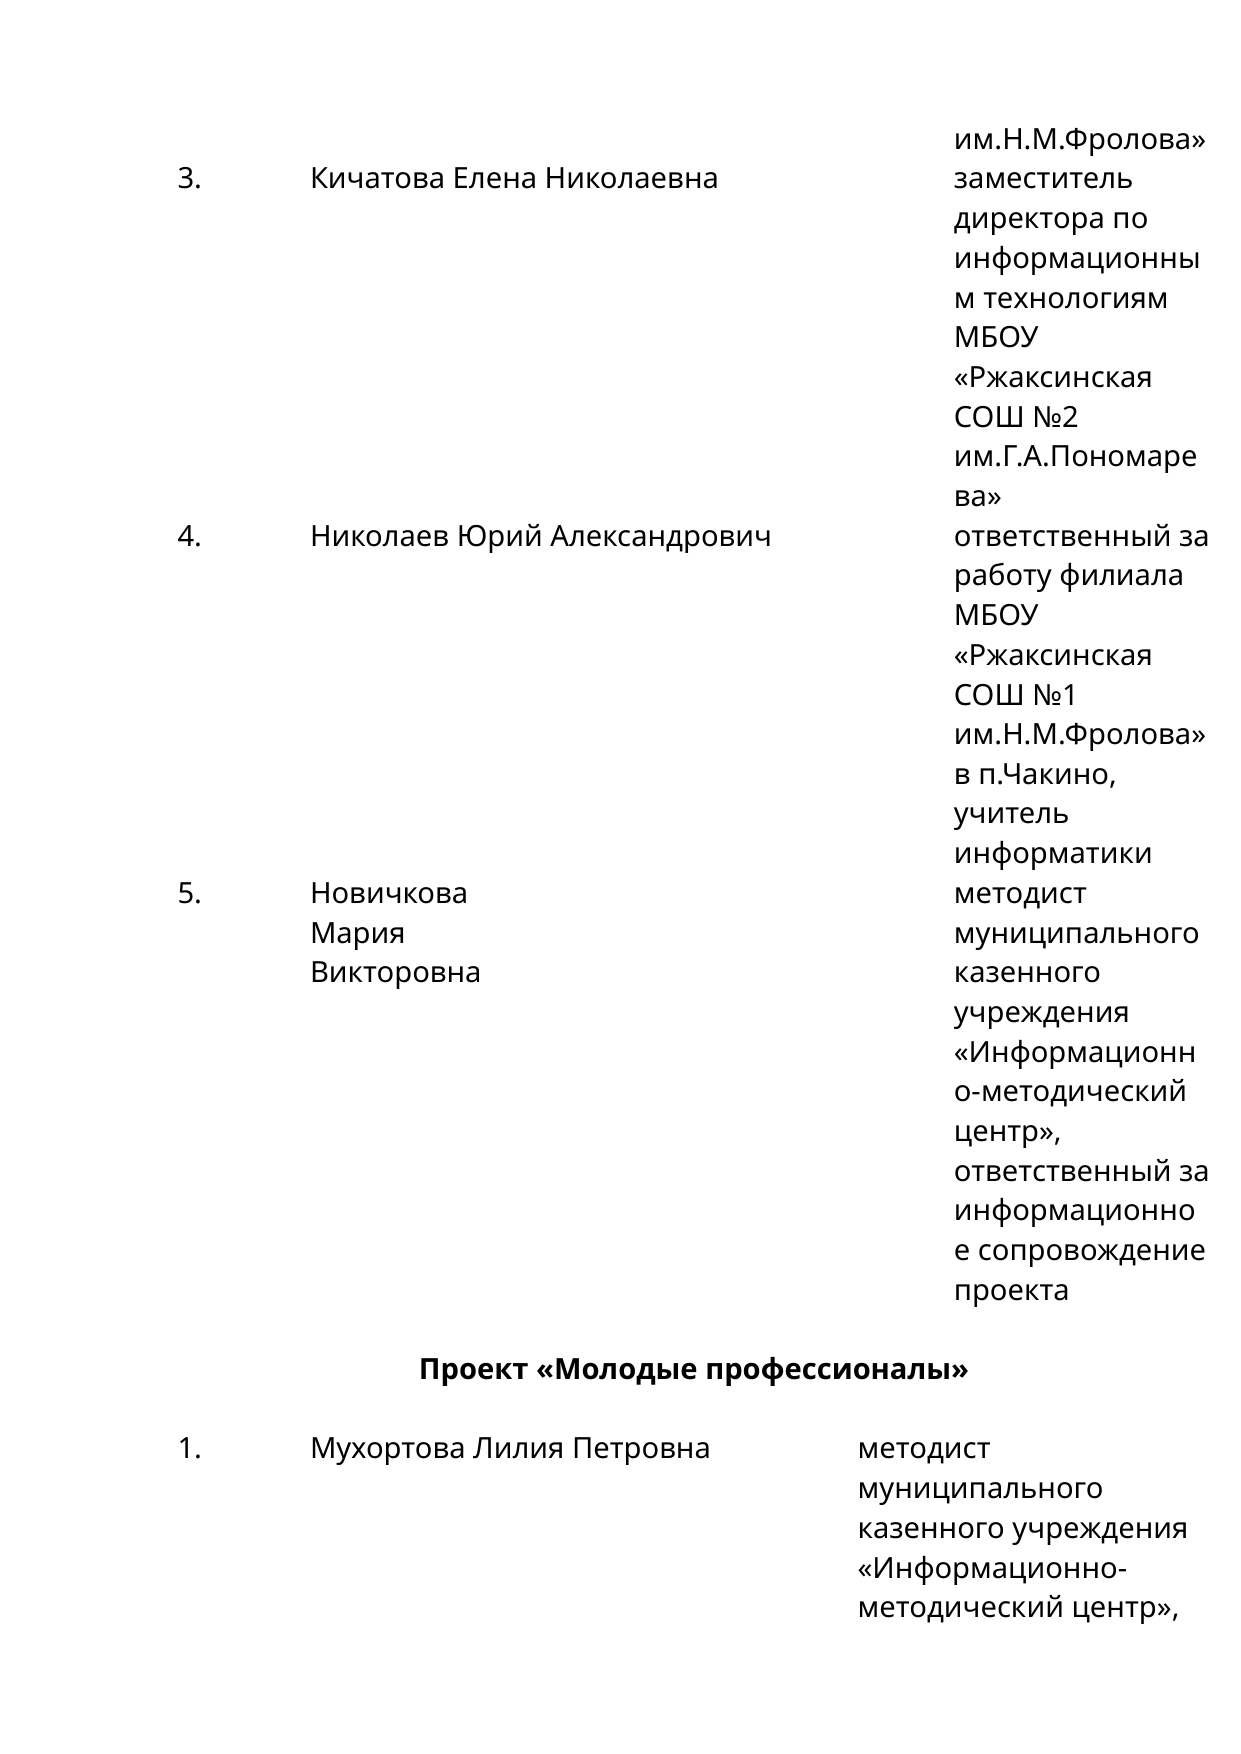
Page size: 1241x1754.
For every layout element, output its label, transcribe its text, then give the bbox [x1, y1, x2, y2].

table_cell Мухортова Лилия Петровна [299, 1428, 846, 1626]
table_cell Николаев Юрий Александрович [299, 515, 942, 872]
table_cell [299, 118, 942, 158]
table_cell ответственный за работу филиала МБОУ «Ржаксинская СОШ №1 им.Н.М.Фролова» в п.Чакино, учитель информатики [943, 515, 1222, 872]
table_cell им.Н.М.Фролова» [943, 118, 1222, 158]
table_cell Новичкова Мария Викторовна [299, 872, 942, 1309]
table_cell Кичатова Елена Николаевна [299, 158, 942, 515]
table_cell [166, 118, 298, 158]
table_cell методист муниципального казенного учреждения «Информационно-методический центр», [846, 1428, 1222, 1626]
table_cell 4. [166, 515, 298, 872]
table_cell методист муниципального казенного учреждения «Информационно-методический центр», ответственный за информационное сопровождение проекта [943, 872, 1222, 1309]
table_cell 5. [166, 872, 298, 1309]
table_header Проект «Молодые профессионалы» [166, 1349, 1222, 1428]
table_cell 3. [166, 158, 298, 515]
table_cell 1. [166, 1428, 298, 1626]
table_cell заместитель директора по информационным технологиям МБОУ «Ржаксинская СОШ №2 им.Г.А.Пономарева» [943, 158, 1222, 515]
